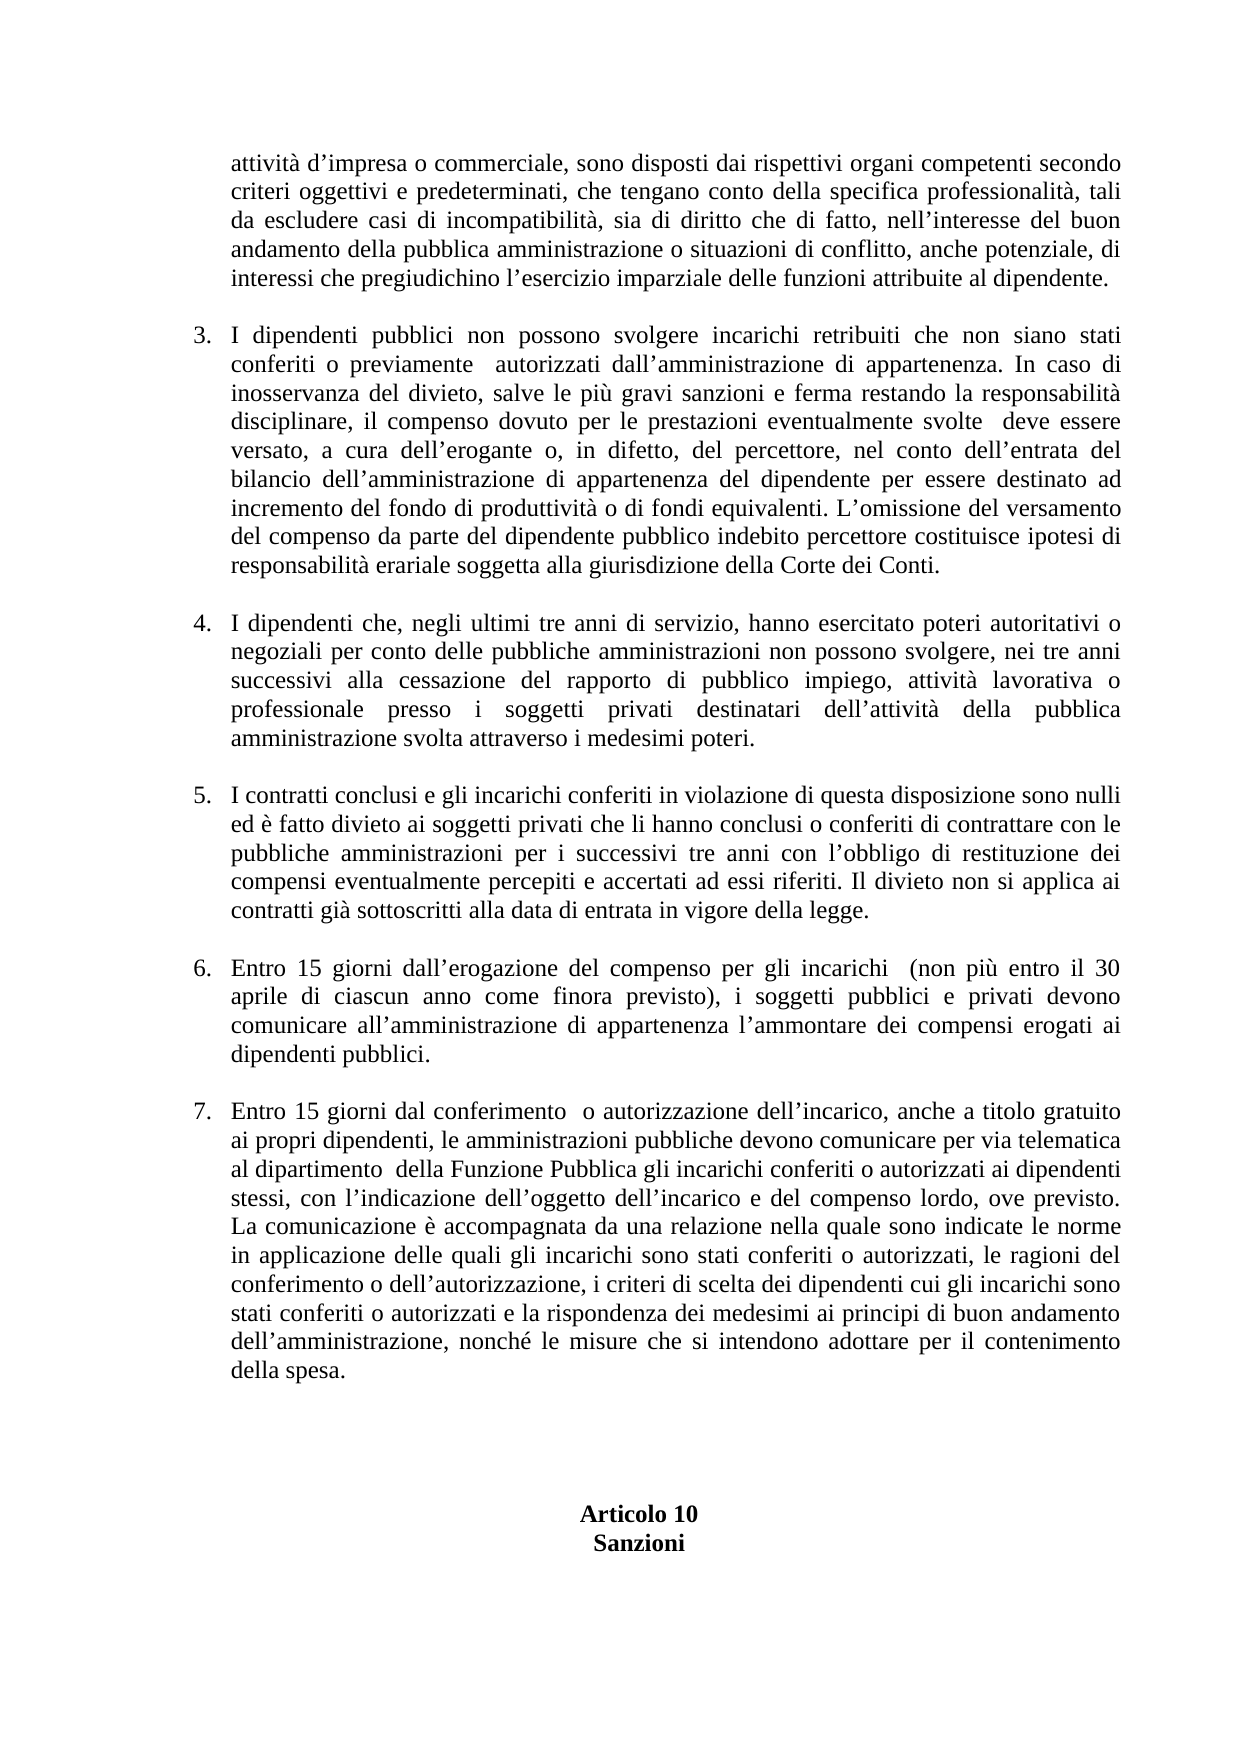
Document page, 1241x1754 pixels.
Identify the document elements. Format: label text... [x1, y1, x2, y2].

list I dipendenti pubblici non possono svolgere incarichi retribuiti che non siano stati conferiti o previamente autorizzati dall’amministrazione di appartenenza. In caso di inosservanza del divieto, salve le più gravi sanzioni e ferma restando la responsabilità disciplinare, il compenso dovuto per le prestazioni eventualmente svolte deve essere versato, a cura dell’erogante o, in difetto, del percettore, nel conto dell’entrata del bilancio dell’amministrazione di appartenenza del dipendente per essere destinato ad incremento del fondo di produttività o di fondi equivalenti. L’omissione del versamento del compenso da parte del dipendente pubblico indebito percettore costituisce ipotesi di responsabilità erariale soggetta alla giurisdizione della Corte dei Conti. [193, 320, 1122, 579]
text Sanzioni [156, 1528, 1122, 1556]
list I contratti conclusi e gli incarichi conferiti in violazione di questa disposizione sono nulli ed è fatto divieto ai soggetti privati che li hanno conclusi o conferiti di contrattare con le pubbliche amministrazioni per i successivi tre anni con l’obbligo di restituzione dei compensi eventualmente percepiti e accertati ad essi riferiti. Il divieto non si applica ai contratti già sottoscritti alla data di entrata in vigore della legge. [193, 780, 1122, 924]
text Articolo 10 [156, 1499, 1122, 1528]
list Entro 15 giorni dal conferimento o autorizzazione dell’incarico, anche a titolo gratuito ai propri dipendenti, le amministrazioni pubbliche devono comunicare per via telematica al dipartimento della Funzione Pubblica gli incarichi conferiti o autorizzati ai dipendenti stessi, con l’indicazione dell’oggetto dell’incarico e del compenso lordo, ove previsto. La comunicazione è accompagnata da una relazione nella quale sono indicate le norme in applicazione delle quali gli incarichi sono stati conferiti o autorizzati, le ragioni del conferimento o dell’autorizzazione, i criteri di scelta dei dipendenti cui gli incarichi sono stati conferiti o autorizzati e la rispondenza dei medesimi ai principi di buon andamento dell’amministrazione, nonché le misure che si intendono adottare per il contenimento della spesa. [193, 1096, 1122, 1384]
list I dipendenti che, negli ultimi tre anni di servizio, hanno esercitato poteri autoritativi o negoziali per conto delle pubbliche amministrazioni non possono svolgere, nei tre anni successivi alla cessazione del rapporto di pubblico impiego, attività lavorativa o professionale presso i soggetti privati destinatari dell’attività della pubblica amministrazione svolta attraverso i medesimi poteri. [193, 608, 1122, 751]
list Entro 15 giorni dall’erogazione del compenso per gli incarichi (non più entro il 30 aprile di ciascun anno come finora previsto), i soggetti pubblici e privati devono comunicare all’amministrazione di appartenenza l’ammontare dei compensi erogati ai dipendenti pubblici. [193, 953, 1122, 1068]
list attività d’impresa o commerciale, sono disposti dai rispettivi organi competenti secondo criteri oggettivi e predeterminati, che tengano conto della specifica professionalità, tali da escludere casi di incompatibilità, sia di diritto che di fatto, nell’interesse del buon andamento della pubblica amministrazione o situazioni di conflitto, anche potenziale, di interessi che pregiudichino l’esercizio imparziale delle funzioni attribuite al dipendente. [193, 148, 1122, 291]
